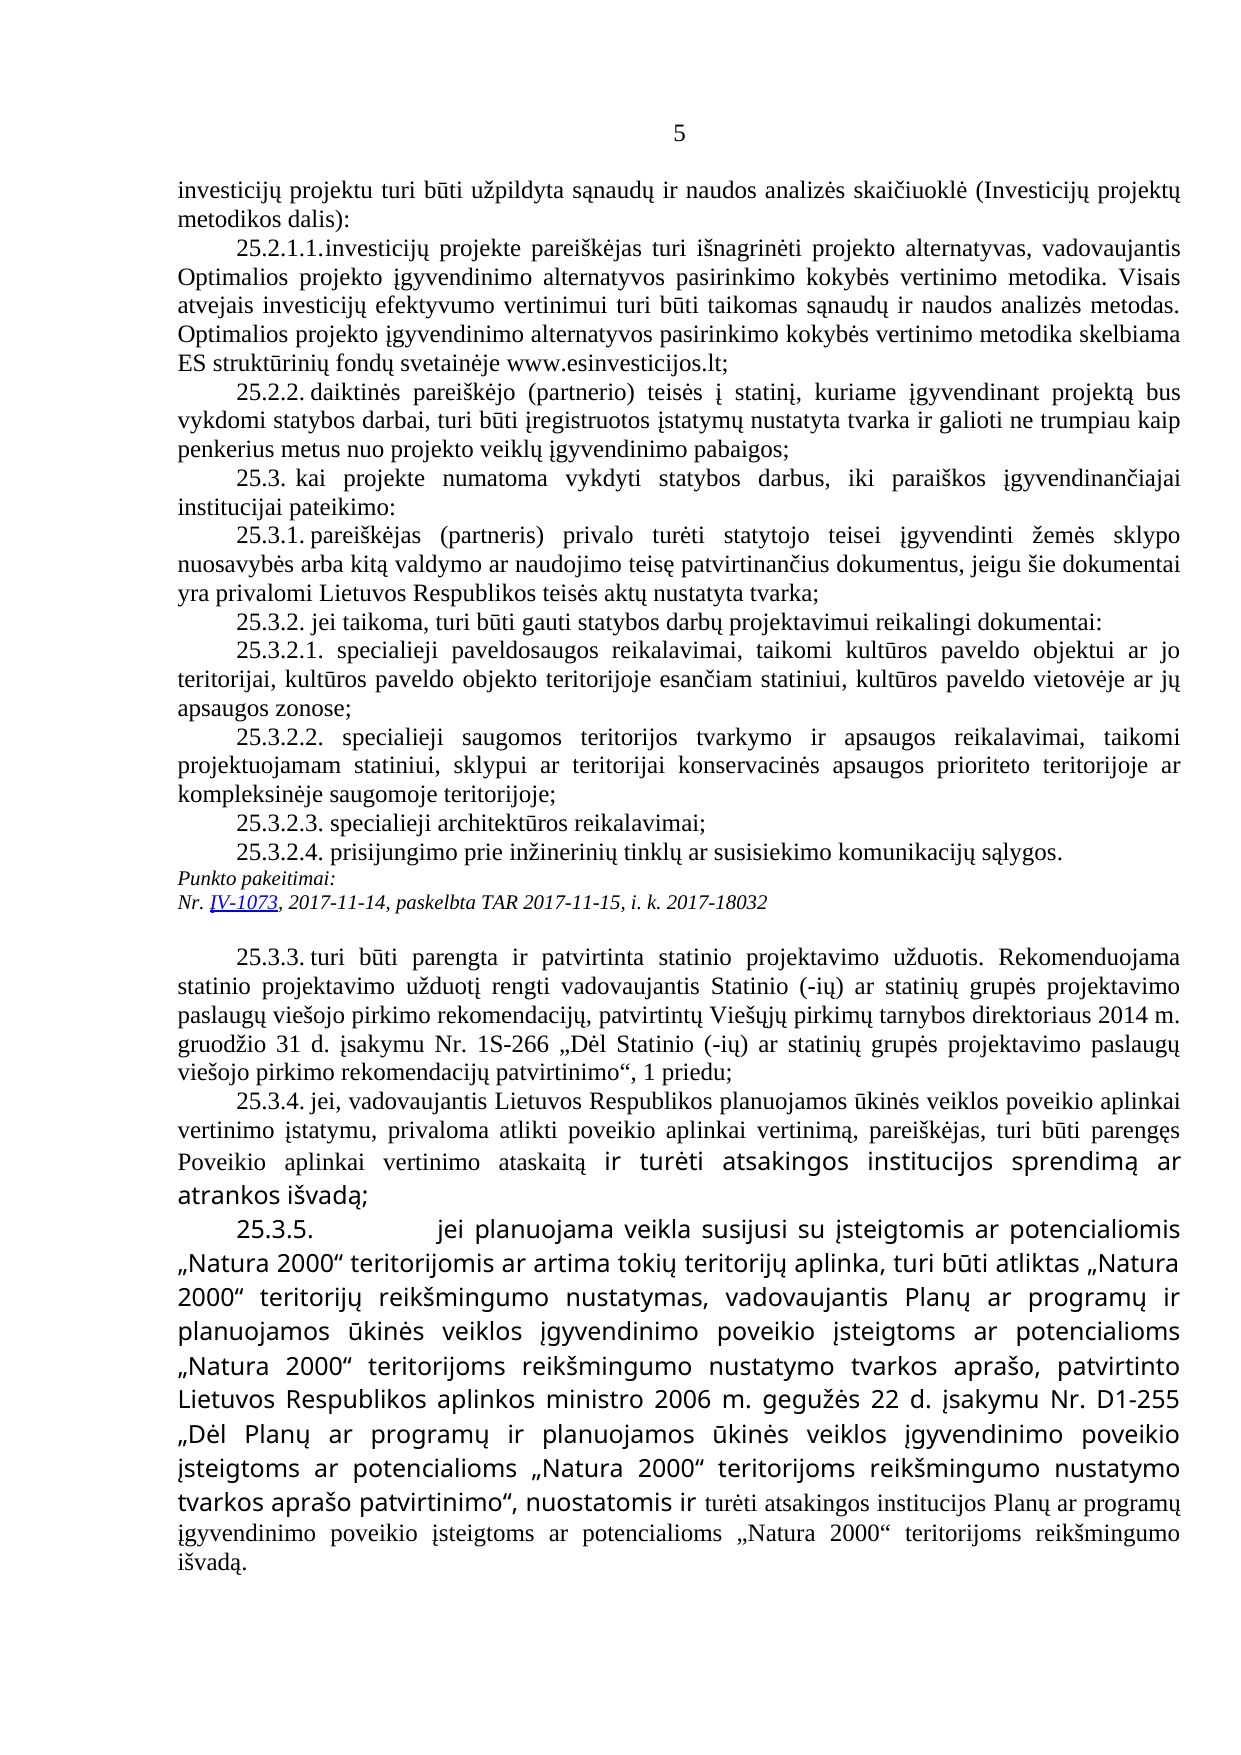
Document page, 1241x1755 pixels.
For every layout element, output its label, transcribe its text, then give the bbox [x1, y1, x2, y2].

text 25.3.2.2. specialieji saugomos teritorijos tvarkymo ir apsaugos reikalavimai, taikomi projektuojamam statiniui, sklypui ar teritorijai konservacinės apsaugos prioriteto teritorijoje ar kompleksinėje saugomoje teritorijoje; [177, 722, 1181, 808]
text 25.3. kai projekte numatoma vykdyti statybos darbus, iki paraiškos įgyvendinančiajai institucijai pateikimo: [177, 463, 1181, 521]
text 25.3.1. pareiškėjas (partneris) privalo turėti statytojo teisei įgyvendinti žemės sklypo nuosavybės arba kitą valdymo ar naudojimo teisę patvirtinančius dokumentus, jeigu šie dokumentai yra privalomi Lietuvos Respublikos teisės aktų nustatyta tvarka; [177, 521, 1181, 607]
text 25.3.2.3. specialieji architektūros reikalavimai; [177, 808, 1181, 837]
text Nr. ĮV-1073, 2017-11-14, paskelbta TAR 2017-11-15, i. k. 2017-18032 [177, 890, 1181, 914]
text 25.2.1.1. investicijų projekte pareiškėjas turi išnagrinėti projekto alternatyvas, vadovaujantis Optimalios projekto įgyvendinimo alternatyvos pasirinkimo kokybės vertinimo metodika. Visais atvejais investicijų efektyvumo vertinimui turi būti taikomas sąnaudų ir naudos analizės metodas. Optimalios projekto įgyvendinimo alternatyvos pasirinkimo kokybės vertinimo metodika skelbiama ES struktūrinių fondų svetainėje www.esinvesticijos.lt; [177, 233, 1181, 377]
text 25.3.3. turi būti parengta ir patvirtinta statinio projektavimo užduotis. Rekomenduojama statinio projektavimo užduotį rengti vadovaujantis Statinio (-ių) ar statinių grupės projektavimo paslaugų viešojo pirkimo rekomendacijų, patvirtintų Viešųjų pirkimų tarnybos direktoriaus 2014 m. gruodžio 31 d. įsakymu Nr. 1S-266 „Dėl Statinio (-ių) ar statinių grupės projektavimo paslaugų viešojo pirkimo rekomendacijų patvirtinimo“, 1 priedu; [177, 942, 1181, 1086]
text 25.3.2. jei taikoma, turi būti gauti statybos darbų projektavimui reikalingi dokumentai: [177, 607, 1181, 636]
text 25.3.4. jei, vadovaujantis Lietuvos Respublikos planuojamos ūkinės veiklos poveikio aplinkai vertinimo įstatymu, privaloma atlikti poveikio aplinkai vertinimą, pareiškėjas, turi būti parengęs Poveikio aplinkai vertinimo ataskaitą ir turėti atsakingos institucijos sprendimą ar atrankos išvadą; [177, 1086, 1181, 1212]
text 25.3.2.1. specialieji paveldosaugos reikalavimai, taikomi kultūros paveldo objektui ar jo teritorijai, kultūros paveldo objekto teritorijoje esančiam statiniui, kultūros paveldo vietovėje ar jų apsaugos zonose; [177, 636, 1181, 722]
text 25.3.5. jei planuojama veikla susijusi su įsteigtomis ar potencialiomis „Natura 2000“ teritorijomis ar artima tokių teritorijų aplinka, turi būti atliktas „Natura 2000“ teritorijų reikšmingumo nustatymas, vadovaujantis Planų ar programų ir planuojamos ūkinės veiklos įgyvendinimo poveikio įsteigtoms ar potencialioms „Natura 2000“ teritorijoms reikšmingumo nustatymo tvarkos aprašo, patvirtinto Lietuvos Respublikos aplinkos ministro 2006 m. gegužės 22 d. įsakymu Nr. D1-255 „Dėl Planų ar programų ir planuojamos ūkinės veiklos įgyvendinimo poveikio įsteigtoms ar potencialioms „Natura 2000“ teritorijoms reikšmingumo nustatymo tvarkos aprašo patvirtinimo“, nuostatomis ir turėti atsakingos institucijos Planų ar programų įgyvendinimo poveikio įsteigtoms ar potencialioms „Natura 2000“ teritorijoms reikšmingumo išvadą. [177, 1212, 1181, 1576]
text Punkto pakeitimai: [177, 866, 1181, 890]
text 25.3.2.4. prisijungimo prie inžinerinių tinklų ar susisiekimo komunikacijų sąlygos. [177, 837, 1181, 866]
text 25.2.2. daiktinės pareiškėjo (partnerio) teisės į statinį, kuriame įgyvendinant projektą bus vykdomi statybos darbai, turi būti įregistruotos įstatymų nustatyta tvarka ir galioti ne trumpiau kaip penkerius metus nuo projekto veiklų įgyvendinimo pabaigos; [177, 377, 1181, 463]
text investicijų projektu turi būti užpildyta sąnaudų ir naudos analizės skaičiuoklė (Investicijų projektų metodikos dalis): [177, 176, 1181, 233]
